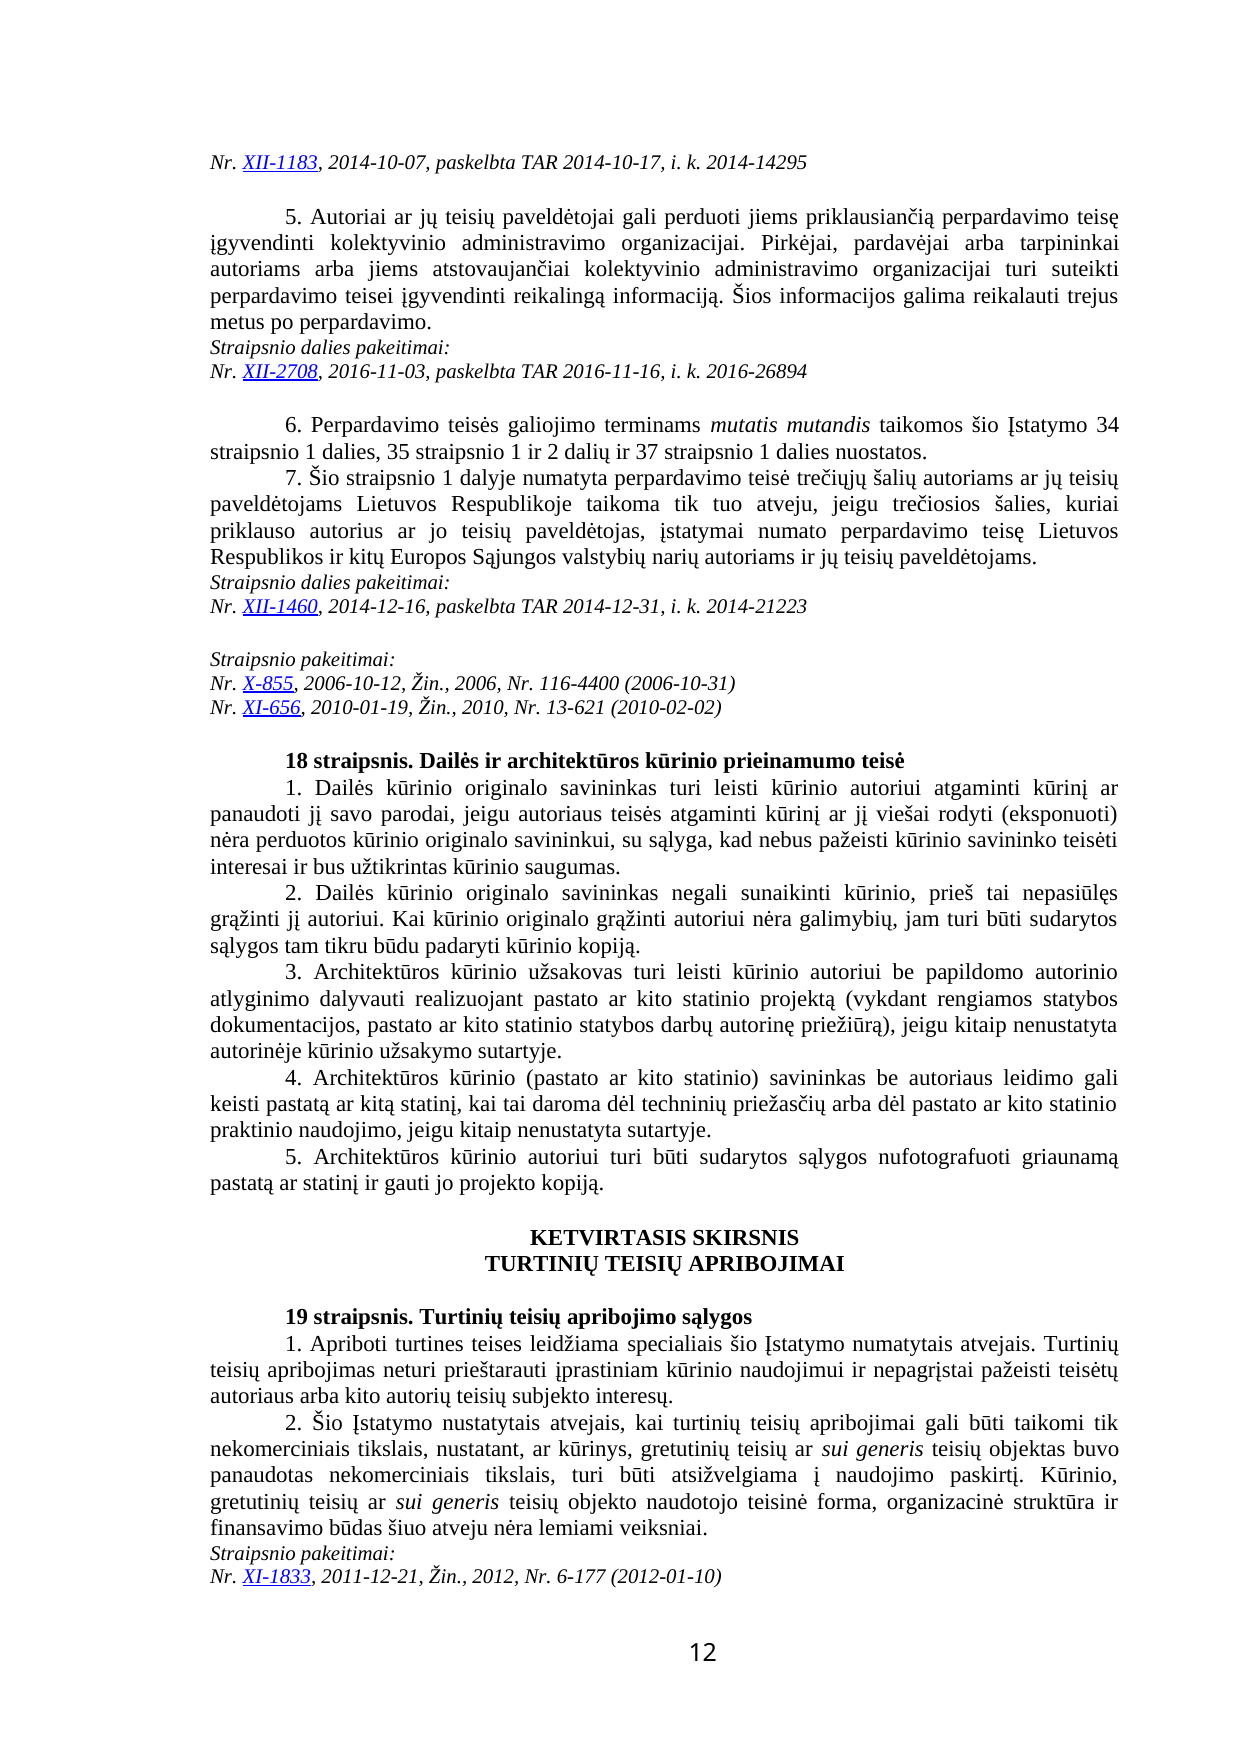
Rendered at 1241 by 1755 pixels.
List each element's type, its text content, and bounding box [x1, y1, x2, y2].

text KETVIRTASIS SKIRSNIS [210, 1224, 1119, 1251]
text 2. Dailės kūrinio originalo savininkas negali sunaikinti kūrinio, prieš tai nepasiūlęs grąžinti jį autoriui. Kai kūrinio originalo grąžinti autoriui nėra galimybių, jam turi būti sudarytos sąlygos tam tikru būdu padaryti kūrinio kopiją. [210, 879, 1119, 958]
text Nr. XII-1183, 2014-10-07, paskelbta TAR 2014-10-17, i. k. 2014-14295 [210, 150, 1120, 174]
text TURTINIŲ TEISIŲ APRIBOJIMAI [210, 1251, 1119, 1277]
text 1. Apriboti turtines teises leidžiama specialiais šio Įstatymo numatytais atvejais. Turtinių teisių apribojimas neturi prieštarauti įprastiniam kūrinio naudojimui ir nepagrįstai pažeisti teisėtų autoriaus arba kito autorių teisių subjekto interesų. [210, 1329, 1119, 1409]
text Nr. X-855, 2006-10-12, Žin., 2006, Nr. 116-4400 (2006-10-31) [210, 671, 1120, 694]
text Straipsnio pakeitimai: [210, 1540, 1119, 1564]
text 1. Dailės kūrinio originalo savininkas turi leisti kūrinio autoriui atgaminti kūrinį ar panaudoti jį savo parodai, jeigu autoriaus teisės atgaminti kūrinį ar jį viešai rodyti (eksponuoti) nėra perduotos kūrinio originalo savininkui, su sąlyga, kad nebus pažeisti kūrinio savininko teisėti interesai ir bus užtikrintas kūrinio saugumas. [210, 774, 1119, 879]
text Straipsnio dalies pakeitimai: [210, 569, 1120, 594]
text Straipsnio dalies pakeitimai: [210, 334, 1120, 359]
text 6. Perpardavimo teisės galiojimo terminams mutatis mutandis taikomos šio Įstatymo 34 straipsnio 1 dalies, 35 straipsnio 1 ir 2 dalių ir 37 straipsnio 1 dalies nuostatos. [210, 411, 1119, 464]
text 5. Autoriai ar jų teisių paveldėtojai gali perduoti jiems priklausiančią perpardavimo teisę įgyvendinti kolektyvinio administravimo organizacijai. Pirkėjai, pardavėjai arba tarpininkai autoriams arba jiems atstovaujančiai kolektyvinio administravimo organizacijai turi suteikti perpardavimo teisei įgyvendinti reikalingą informaciją. Šios informacijos galima reikalauti trejus metus po perpardavimo. [210, 203, 1120, 334]
subtitle 18 straipsnis. Dailės ir architektūros kūrinio prieinamumo teisė [210, 747, 1119, 774]
text 2. Šio Įstatymo nustatytais atvejais, kai turtinių teisių apribojimai gali būti taikomi tik nekomerciniais tikslais, nustatant, ar kūrinys, gretutinių teisių ar sui generis teisių objektas buvo panaudotas nekomerciniais tikslais, turi būti atsižvelgiama į naudojimo paskirtį. Kūrinio, gretutinių teisių ar sui generis teisių objekto naudotojo teisinė forma, organizacinė struktūra ir finansavimo būdas šiuo atveju nėra lemiami veiksniai. [210, 1409, 1119, 1540]
text 3. Architektūros kūrinio užsakovas turi leisti kūrinio autoriui be papildomo autorinio atlyginimo dalyvauti realizuojant pastato ar kito statinio projektą (vykdant rengiamos statybos dokumentacijos, pastato ar kito statinio statybos darbų autorinę priežiūrą), jeigu kitaip nenustatyta autorinėje kūrinio užsakymo sutartyje. [210, 958, 1119, 1064]
text Nr. XII-1460, 2014-12-16, paskelbta TAR 2014-12-31, i. k. 2014-21223 [210, 594, 1120, 618]
text 4. Architektūros kūrinio (pastato ar kito statinio) savininkas be autoriaus leidimo gali keisti pastatą ar kitą statinį, kai tai daroma dėl techninių priežasčių arba dėl pastato ar kito statinio praktinio naudojimo, jeigu kitaip nenustatyta sutartyje. [210, 1064, 1119, 1143]
text Nr. XI-1833, 2011-12-21, Žin., 2012, Nr. 6-177 (2012-01-10) [210, 1564, 1120, 1588]
text Nr. XI-656, 2010-01-19, Žin., 2010, Nr. 13-621 (2010-02-02) [210, 694, 1120, 719]
text 5. Architektūros kūrinio autoriui turi būti sudarytos sąlygos nufotografuoti griaunamą pastatą ar statinį ir gauti jo projekto kopiją. [210, 1143, 1119, 1195]
text Nr. XII-2708, 2016-11-03, paskelbta TAR 2016-11-16, i. k. 2016-26894 [210, 359, 1120, 383]
text 19 straipsnis. Turtinių teisių apribojimo sąlygos [210, 1303, 1119, 1329]
text 7. Šio straipsnio 1 dalyje numatyta perpardavimo teisė trečiųjų šalių autoriams ar jų teisių paveldėtojams Lietuvos Respublikoje taikoma tik tuo atveju, jeigu trečiosios šalies, kuriai priklauso autorius ar jo teisių paveldėtojas, įstatymai numato perpardavimo teisę Lietuvos Respublikos ir kitų Europos Sąjungos valstybių narių autoriams ir jų teisių paveldėtojams. [210, 464, 1120, 569]
text Straipsnio pakeitimai: [210, 646, 1119, 671]
